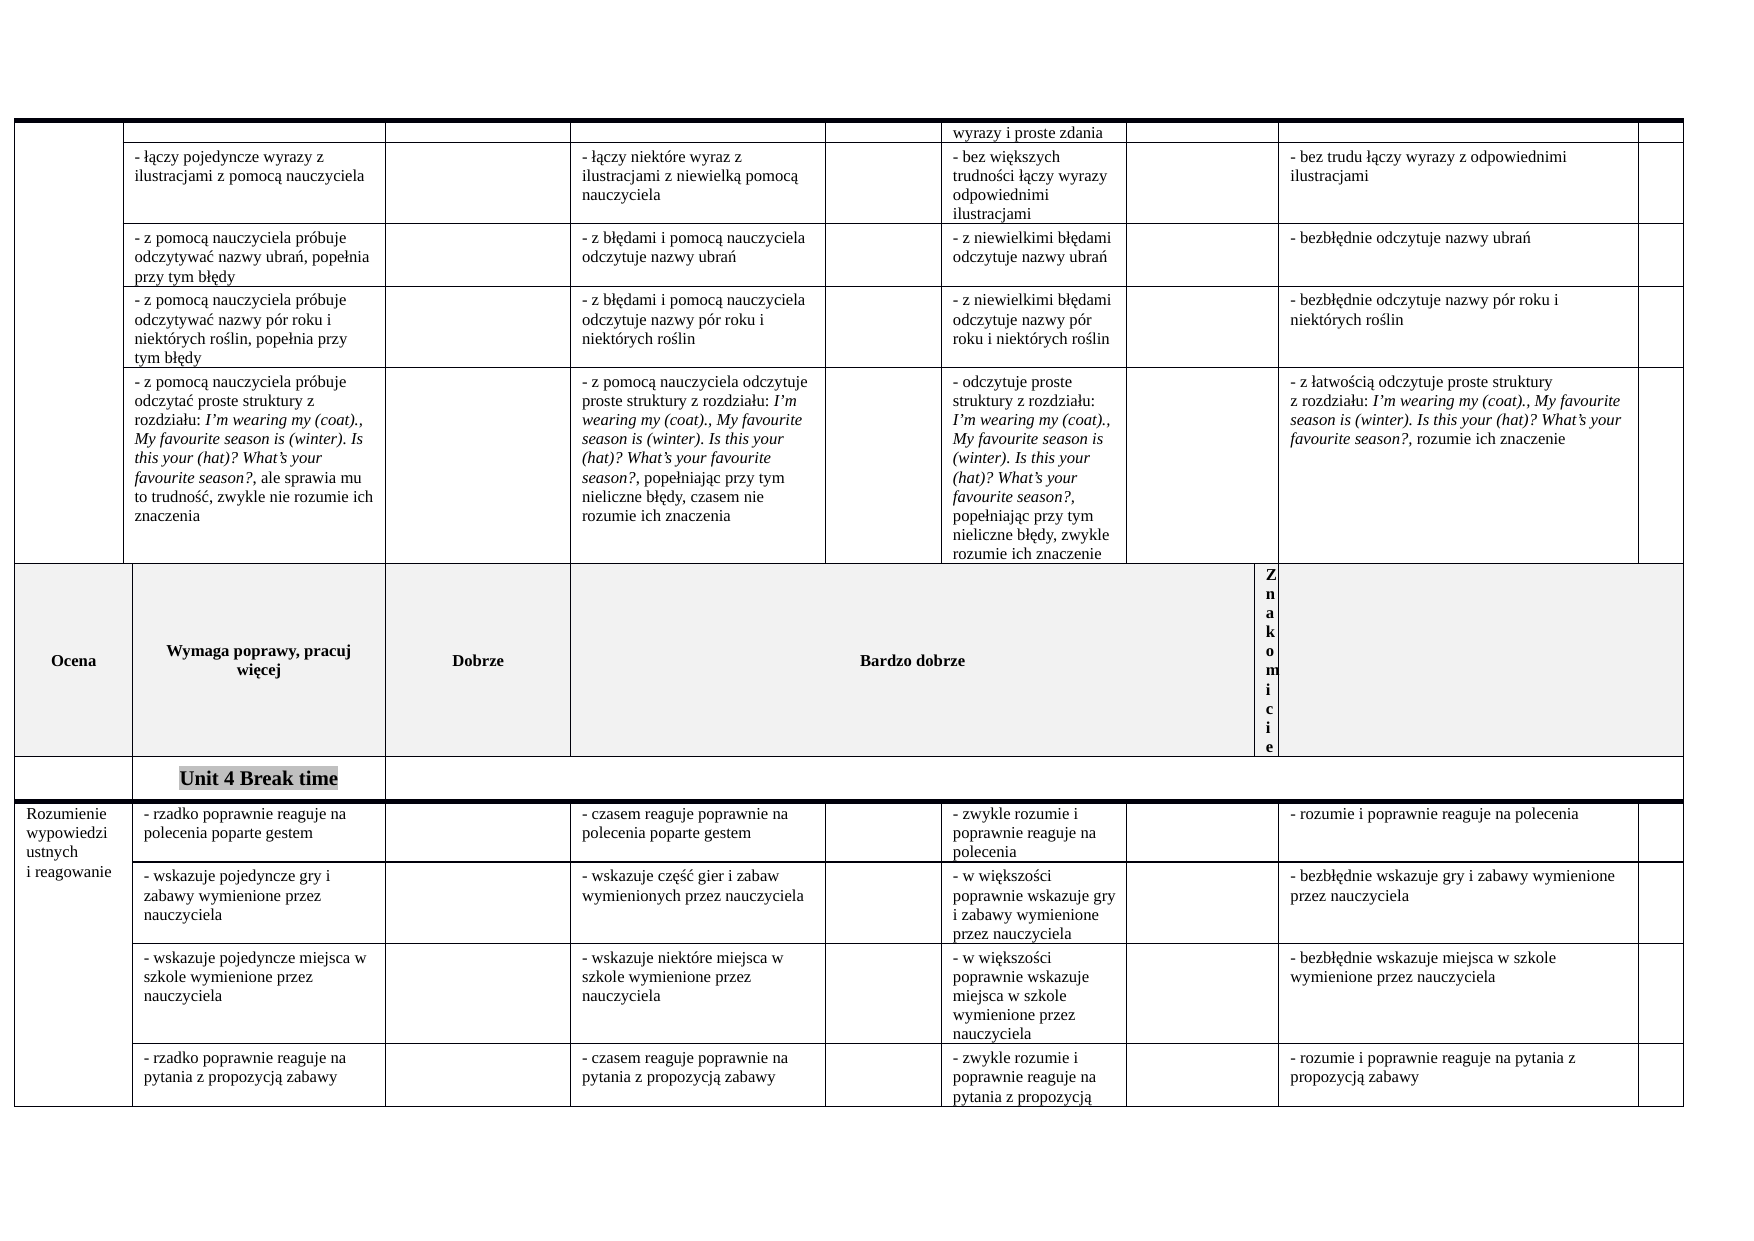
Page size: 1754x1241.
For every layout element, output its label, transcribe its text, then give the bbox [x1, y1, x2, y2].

table_cell [386, 757, 1683, 799]
table_cell - rzadko poprawnie reaguje na polecenia poparte gestem [133, 804, 385, 861]
table_cell [1127, 287, 1278, 367]
table_cell [1127, 143, 1278, 223]
table_cell - bezbłędnie wskazuje miejsca w szkole wymienione przez nauczyciela [1279, 944, 1638, 1043]
table_cell [1279, 123, 1638, 142]
table_cell - bezbłędnie odczytuje nazwy ubrań [1279, 224, 1638, 286]
table_cell - bez większych trudności łączy wyrazy odpowiednimi ilustracjami [942, 143, 1126, 223]
table_cell - czasem reaguje poprawnie na polecenia poparte gestem [571, 804, 825, 861]
table_cell [1639, 1044, 1683, 1106]
table_cell [386, 863, 570, 943]
table_cell - odczytuje proste struktury z rozdziału: I’m wearing my (coat)., My favourite season is (winter). Is this your (hat)? What’s your favourite season?, popełniając przy tym nieliczne błędy, zwykle rozumie ich znaczenie [942, 368, 1126, 563]
table_cell [386, 143, 570, 223]
table_cell - bezbłędnie wskazuje gry i zabawy wymienione przez nauczyciela [1279, 863, 1638, 943]
table_cell [826, 1044, 941, 1106]
table_cell Bardzo dobrze [571, 564, 1254, 756]
table_cell [1279, 564, 1683, 756]
table_cell - wskazuje niektóre miejsca w szkole wymienione przez nauczyciela [571, 944, 825, 1043]
table_cell [124, 123, 385, 142]
table_cell - z pomocą nauczyciela próbuje odczytywać nazwy pór roku i niektórych roślin, popełnia przy tym błędy [124, 287, 385, 367]
table_cell - rozumie i poprawnie reaguje na pytania z propozycją zabawy [1279, 1044, 1638, 1106]
table_cell Unit 4 Break time [133, 757, 385, 799]
table_cell [15, 123, 123, 563]
table_cell - czasem reaguje poprawnie na pytania z propozycją zabawy [571, 1044, 825, 1106]
table_cell [826, 123, 941, 142]
table_cell [826, 287, 941, 367]
table_cell - zwykle rozumie i poprawnie reaguje na polecenia [942, 804, 1126, 861]
table_cell - z niewielkimi błędami odczytuje nazwy pór roku i niektórych roślin [942, 287, 1126, 367]
table_cell - wskazuje pojedyncze miejsca w szkole wymienione przez nauczyciela [133, 944, 385, 1043]
table_cell [1127, 944, 1278, 1043]
table_cell - z pomocą nauczyciela odczytuje proste struktury z rozdziału: I’m wearing my (coat)., My favourite season is (winter). Is this your (hat)? What’s your favourite season?, popełniając przy tym nieliczne błędy, czasem nie rozumie ich znaczenia [571, 368, 825, 563]
table_cell wyrazy i proste zdania [942, 123, 1126, 142]
table_cell [386, 368, 570, 563]
table_cell - rozumie i poprawnie reaguje na polecenia [1279, 804, 1638, 861]
table_cell [1639, 123, 1683, 142]
table_cell [386, 804, 570, 861]
table_cell - w większości poprawnie wskazuje gry i zabawy wymienione przez nauczyciela [942, 863, 1126, 943]
table_cell [826, 804, 941, 861]
table_cell - bezbłędnie odczytuje nazwy pór roku i niektórych roślin [1279, 287, 1638, 367]
table_cell [15, 757, 132, 799]
table_cell [1639, 368, 1683, 563]
table_cell Ocena [15, 564, 132, 756]
table_cell [1639, 804, 1683, 861]
table_cell - z łatwością odczytuje proste struktury z rozdziału: I’m wearing my (coat)., My favourite season is (winter). Is this your (hat)? What’s your favourite season?, rozumie ich znaczenie [1279, 368, 1638, 563]
table_cell - łączy niektóre wyraz z ilustracjami z niewielką pomocą nauczyciela [571, 143, 825, 223]
table_cell - łączy pojedyncze wyrazy z ilustracjami z pomocą nauczyciela [124, 143, 385, 223]
table_cell Rozumienie wypowiedzi ustnych i reagowanie [15, 804, 132, 1106]
table_cell [826, 944, 941, 1043]
table_cell - z niewielkimi błędami odczytuje nazwy ubrań [942, 224, 1126, 286]
table_cell Dobrze [386, 564, 570, 756]
table_cell - z pomocą nauczyciela próbuje odczytywać nazwy ubrań, popełnia przy tym błędy [124, 224, 385, 286]
table_cell [1127, 804, 1278, 861]
table_cell [1127, 368, 1278, 563]
table_cell [826, 863, 941, 943]
table_cell [1127, 224, 1278, 286]
table_cell - z błędami i pomocą nauczyciela odczytuje nazwy ubrań [571, 224, 825, 286]
table_cell [826, 368, 941, 563]
table_cell [1127, 123, 1278, 142]
table_cell [386, 224, 570, 286]
table_cell [386, 944, 570, 1043]
table_cell - z pomocą nauczyciela próbuje odczytać proste struktury z rozdziału: I’m wearing my (coat)., My favourite season is (winter). Is this your (hat)? What’s your favourite season?, ale sprawia mu to trudność, zwykle nie rozumie ich znaczenia [124, 368, 385, 563]
table_cell [1639, 863, 1683, 943]
table_cell [1639, 287, 1683, 367]
table_cell [386, 1044, 570, 1106]
table_cell Wymaga poprawy, pracuj więcej [133, 564, 385, 756]
table_cell - wskazuje pojedyncze gry i zabawy wymienione przez nauczyciela [133, 863, 385, 943]
table_cell - bez trudu łączy wyrazy z odpowiednimi ilustracjami [1279, 143, 1638, 223]
table_cell [1127, 863, 1278, 943]
table_cell - z błędami i pomocą nauczyciela odczytuje nazwy pór roku i niektórych roślin [571, 287, 825, 367]
table_cell [386, 287, 570, 367]
table_cell [571, 123, 825, 142]
table_cell [1639, 224, 1683, 286]
table_cell - wskazuje część gier i zabaw wymienionych przez nauczyciela [571, 863, 825, 943]
table_cell [1127, 1044, 1278, 1106]
table_cell [826, 143, 941, 223]
table_cell [386, 123, 570, 142]
table_cell Znakomicie [1255, 564, 1278, 756]
table_cell - w większości poprawnie wskazuje miejsca w szkole wymienione przez nauczyciela [942, 944, 1126, 1043]
table_cell - rzadko poprawnie reaguje na pytania z propozycją zabawy [133, 1044, 385, 1106]
table_cell [1639, 944, 1683, 1043]
table_cell [1639, 143, 1683, 223]
table_cell [826, 224, 941, 286]
table_cell - zwykle rozumie i poprawnie reaguje na pytania z propozycją [942, 1044, 1126, 1106]
